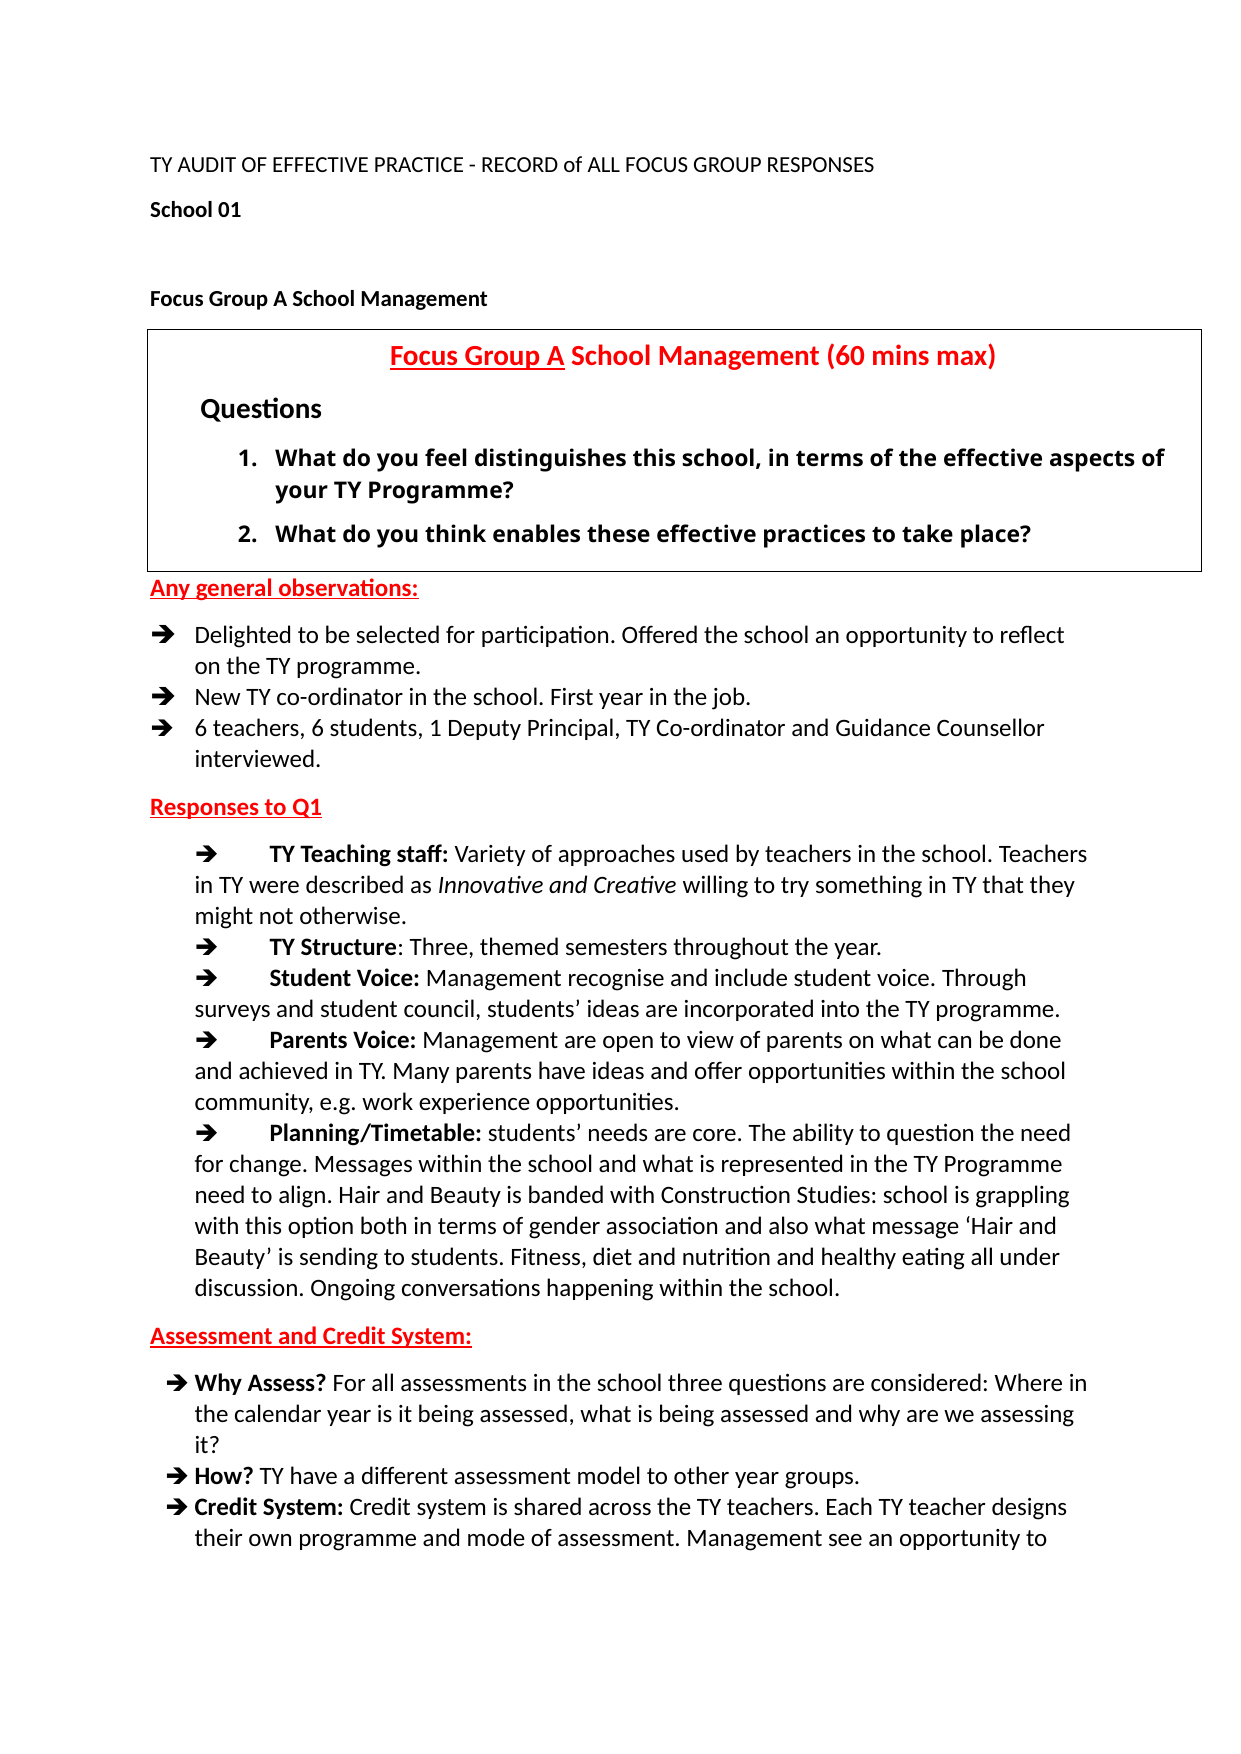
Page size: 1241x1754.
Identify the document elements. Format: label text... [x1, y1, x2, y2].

list Credit System: Credit system is shared across the TY teachers. Each TY teacher designs their own programme and mode of assessment. Management see an opportunity to [165, 1492, 1090, 1553]
list 6 teachers, 6 students, 1 Deputy Principal, TY Co-ordinator and Guidance Counsellor interviewed. [150, 712, 1090, 773]
list Delighted to be selected for participation. Offered the school an opportunity to reflect on the TY programme. [150, 619, 1090, 680]
text Any general observations: [150, 572, 1090, 602]
text Assessment and Credit System: [150, 1320, 1090, 1351]
text School 01 [150, 195, 1090, 223]
text Focus Group A School Management (60 mins max) [163, 337, 1186, 373]
text Responses to Q1 [150, 791, 1090, 821]
list How? TY have a different assessment model to other year groups. [165, 1461, 1090, 1491]
list Why Assess? For all assessments in the school three questions are considered: Where in the calendar year is it being assessed, what is being assessed and why are we assessing it? [165, 1367, 1090, 1460]
list Planning/Timetable: students’ needs are core. The ability to question the need for change. Messages within the school and what is represented in the TY Programme need to align. Hair and Beauty is banded with Construction Studies: school is grappling with this option both in terms of gender association and also what message ‘Hair and Beauty’ is sending to students. Fitness, diet and nutrition and healthy eating all under discussion. Ongoing conversations happening within the school. [194, 1117, 1090, 1303]
text TY AUDIT OF EFFECTIVE PRACTICE - RECORD of ALL FOCUS GROUP RESPONSES [150, 150, 1090, 178]
text Questions [163, 390, 1186, 425]
list What do you think enables these effective practices to take place? [238, 518, 1186, 549]
list What do you feel distinguishes this school, in terms of the effective aspects of your TY Programme? [238, 442, 1186, 505]
list New TY co-ordinator in the school. First year in the job. [150, 681, 1090, 711]
text Focus Group A School Management [150, 284, 1090, 312]
list Student Voice: Management recognise and include student voice. Through surveys and student council, students’ ideas are incorporated into the TY programme. [194, 962, 1090, 1024]
list TY Teaching staff: Variety of approaches used by teachers in the school. Teachers in TY were described as Innovative and Creative willing to try something in TY that they might not otherwise. [194, 838, 1090, 931]
list Parents Voice: Management are open to view of parents on what can be done and achieved in TY. Many parents have ideas and offer opportunities within the school community, e.g. work experience opportunities. [194, 1024, 1090, 1117]
list TY Structure: Three, themed semesters throughout the year. [194, 931, 1090, 962]
text [148, 330, 1201, 571]
